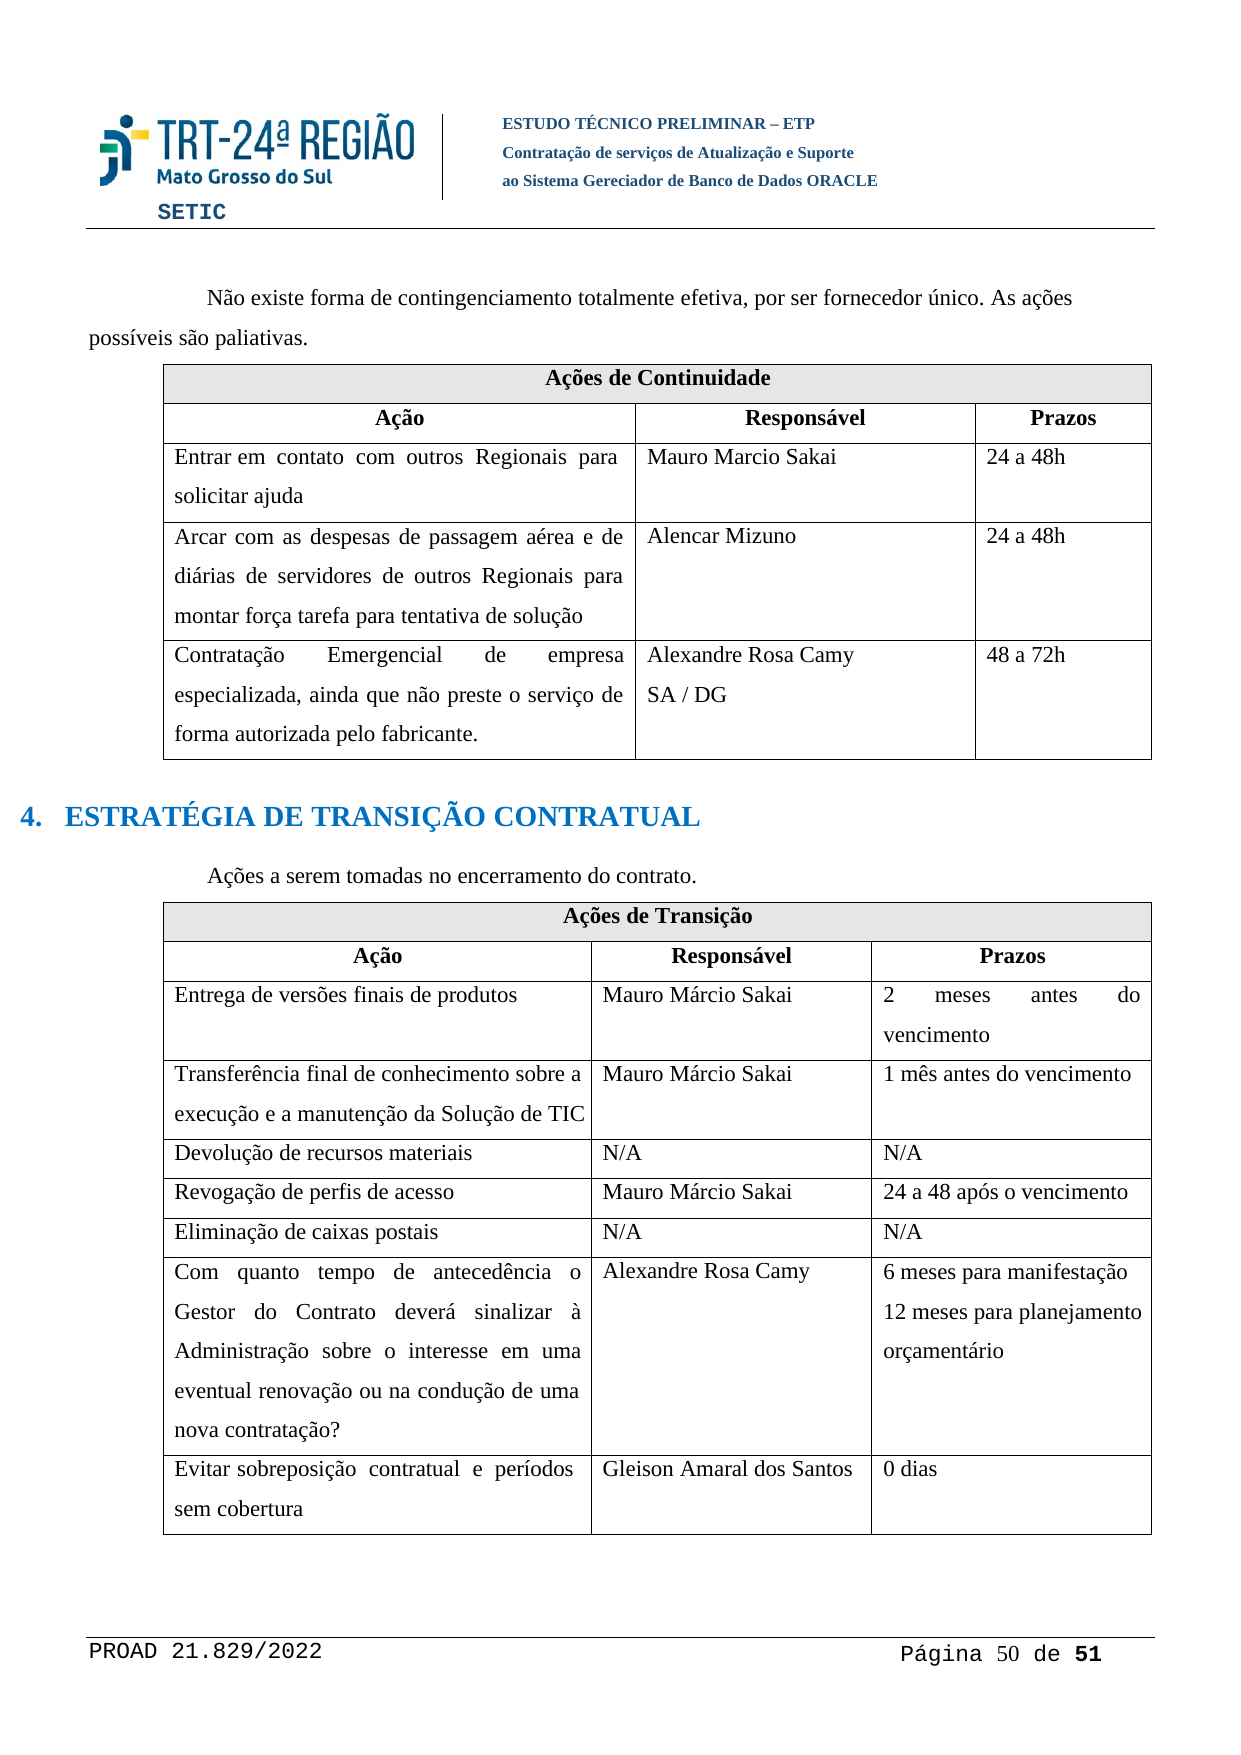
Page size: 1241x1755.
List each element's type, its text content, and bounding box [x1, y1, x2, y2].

table_header Ações de Transição [164, 903, 1151, 941]
table_cell Responsável [636, 404, 975, 443]
table_cell Entrar em contato com outros Regionais para solicitar ajuda [164, 444, 635, 522]
table_cell 24 a 48h [976, 523, 1151, 640]
table_cell Eliminação de caixas postais [164, 1219, 591, 1257]
table_cell 6 meses para manifestação 12 meses para planejamento orçamentário [872, 1258, 1151, 1455]
table_cell N/A [592, 1140, 871, 1178]
text Ações a serem tomadas no encerramento do contrato. [207, 862, 1241, 888]
table_cell Evitar sobreposição contratual e períodos sem cobertura [164, 1456, 591, 1534]
list ESTRATÉGIA DE TRANSIÇÃO CONTRATUAL [20, 799, 1241, 833]
table_cell Devolução de recursos materiais [164, 1140, 591, 1178]
table_cell Mauro Márcio Sakai [592, 1179, 871, 1218]
table_cell N/A [872, 1219, 1151, 1257]
table_cell Alexandre Rosa Camy SA / DG [636, 641, 975, 759]
table_cell Mauro Marcio Sakai [636, 444, 975, 522]
table_cell 1 mês antes do vencimento [872, 1061, 1151, 1139]
table_cell Contratação Emergencial de empresa especializada, ainda que não preste o serviço de forma autorizada pelo fabricante. [164, 641, 635, 759]
table_cell 48 a 72h [976, 641, 1151, 759]
table_cell Prazos [976, 404, 1151, 443]
table_cell Alencar Mizuno [636, 523, 975, 640]
table_cell 2 meses antes do vencimento [872, 982, 1151, 1060]
table_cell 24 a 48 após o vencimento [872, 1179, 1151, 1218]
table_cell Mauro Márcio Sakai [592, 1061, 871, 1139]
table_cell Alexandre Rosa Camy [592, 1258, 871, 1455]
table_cell Prazos [872, 942, 1151, 981]
table_cell Ação [164, 404, 635, 443]
table_cell Entrega de versões finais de produtos [164, 982, 591, 1060]
table_cell Arcar com as despesas de passagem aérea e de diárias de servidores de outros Regionais para montar força tarefa para tentativa de solução [164, 523, 635, 640]
table_cell N/A [592, 1219, 871, 1257]
table_cell Revogação de perfis de acesso [164, 1179, 591, 1218]
table_header Ações de Continuidade [164, 365, 1151, 403]
table_cell N/A [872, 1140, 1151, 1178]
table_cell Ação [164, 942, 591, 981]
table_cell Responsável [592, 942, 871, 981]
table_cell Transferência final de conhecimento sobre a execução e a manutenção da Solução de TIC [164, 1061, 591, 1139]
table_cell Com quanto tempo de antecedência o Gestor do Contrato deverá sinalizar à Administração sobre o interesse em uma eventual renovação ou na condução de uma nova contratação? [164, 1258, 591, 1455]
text Não existe forma de contingenciamento totalmente efetiva, por ser fornecedor único. As ações possíveis são paliativas. [89, 284, 1157, 350]
table_cell Gleison Amaral dos Santos [592, 1456, 871, 1534]
table_cell 0 dias [872, 1456, 1151, 1534]
table_cell 24 a 48h [976, 444, 1151, 522]
table_cell Mauro Márcio Sakai [592, 982, 871, 1060]
